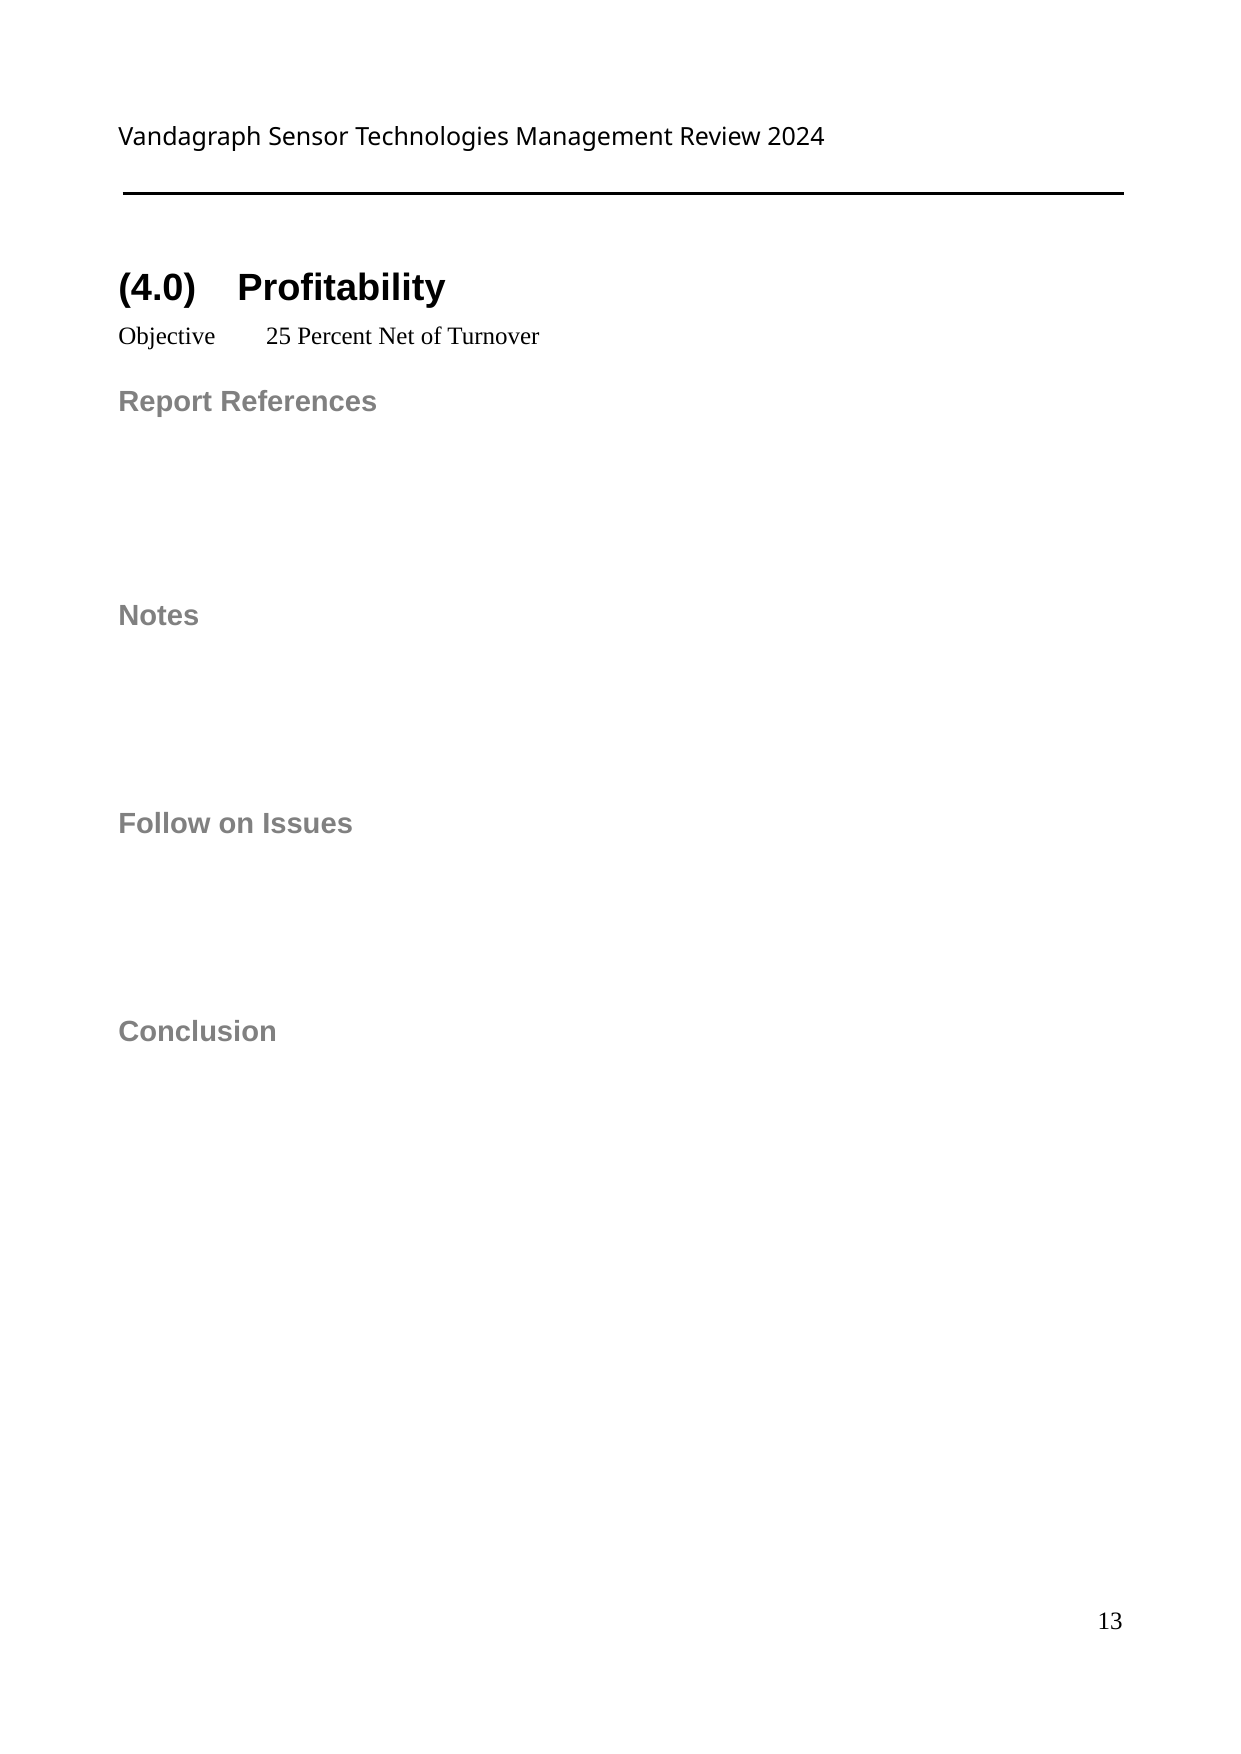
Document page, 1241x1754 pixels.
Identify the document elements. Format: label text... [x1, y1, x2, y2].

subtitle Notes [118, 598, 1122, 632]
subtitle (4.0) Profitability [118, 265, 1122, 308]
subtitle Conclusion [118, 1014, 1122, 1047]
subtitle Report References [118, 384, 1122, 418]
subtitle Follow on Issues [118, 806, 1122, 839]
text Objective 25 Percent Net of Turnover [118, 321, 1122, 349]
